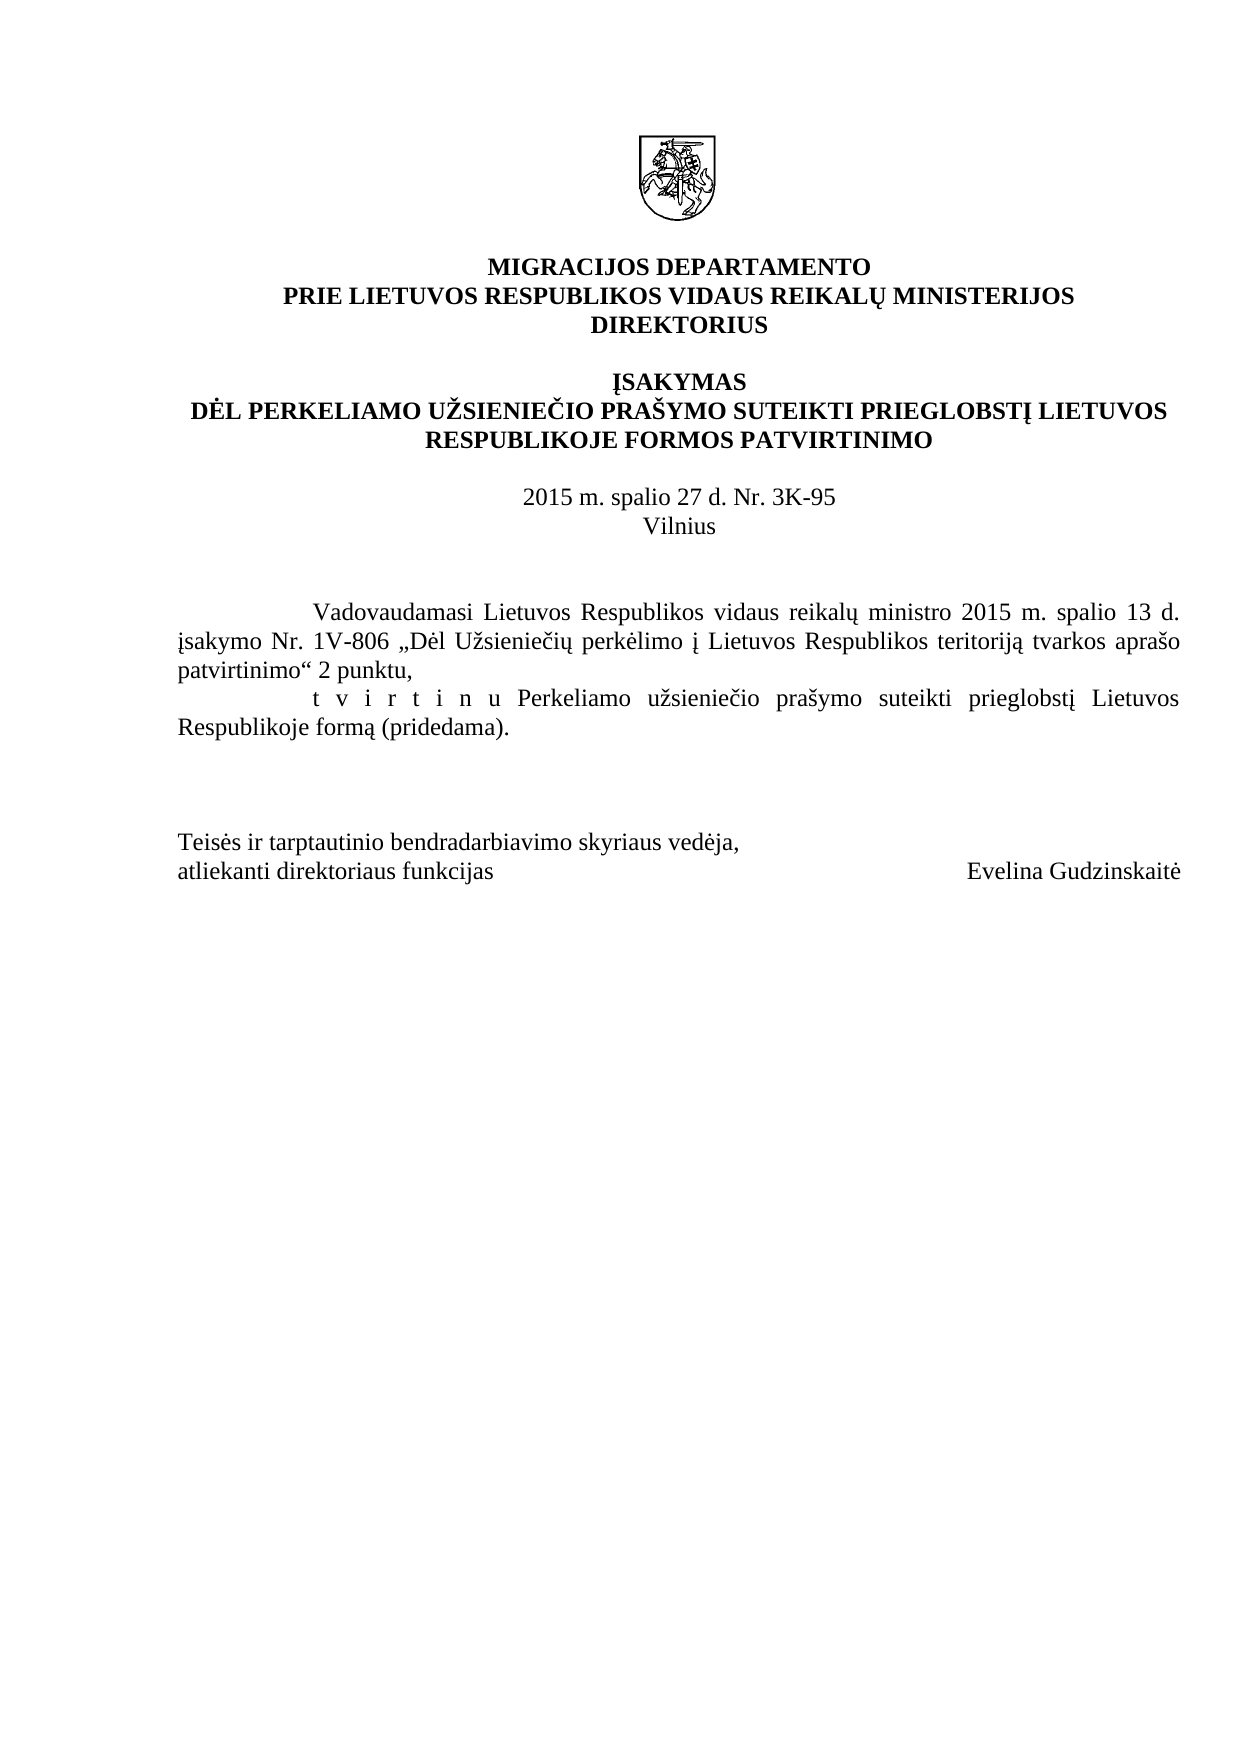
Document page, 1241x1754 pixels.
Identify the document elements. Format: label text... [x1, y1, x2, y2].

text t v i r t i n u Perkeliamo užsieniečio prašymo suteikti prieglobstį Lietuvos Respublikoje formą (pridedama). [177, 683, 1181, 741]
text DIREKTORIUS [177, 310, 1181, 338]
text Vadovaudamasi Lietuvos Respublikos vidaus reikalų ministro 2015 m. spalio 13 d. įsakymo Nr. 1V-806 „Dėl Užsieniečių perkėlimo į Lietuvos Respublikos teritoriją tvarkos aprašo patvirtinimo“ 2 punktu, [177, 597, 1181, 683]
text 2015 m. spalio 27 d. Nr. 3K-95 [177, 482, 1181, 511]
text MIGRACIJOS DEPARTAMENTO [177, 252, 1181, 281]
text ĮSAKYMAS [177, 367, 1181, 396]
text Vilnius [177, 511, 1181, 540]
text atliekanti direktoriaus funkcijas Evelina Gudzinskaitė [177, 856, 1181, 885]
text Teisės ir tarptautinio bendradarbiavimo skyriaus vedėja, [177, 827, 1181, 856]
text PRIE LIETUVOS RESPUBLIKOS VIDAUS REIKALŲ MINISTERIJOS [177, 281, 1181, 310]
text DĖL PERKELIAMO UŽSIENIEČIO PRAŠYMO SUTEIKTI PRIEGLOBSTĮ LIETUVOS RESPUBLIKOJE FORMOS PATVIRTINIMO [177, 396, 1181, 453]
